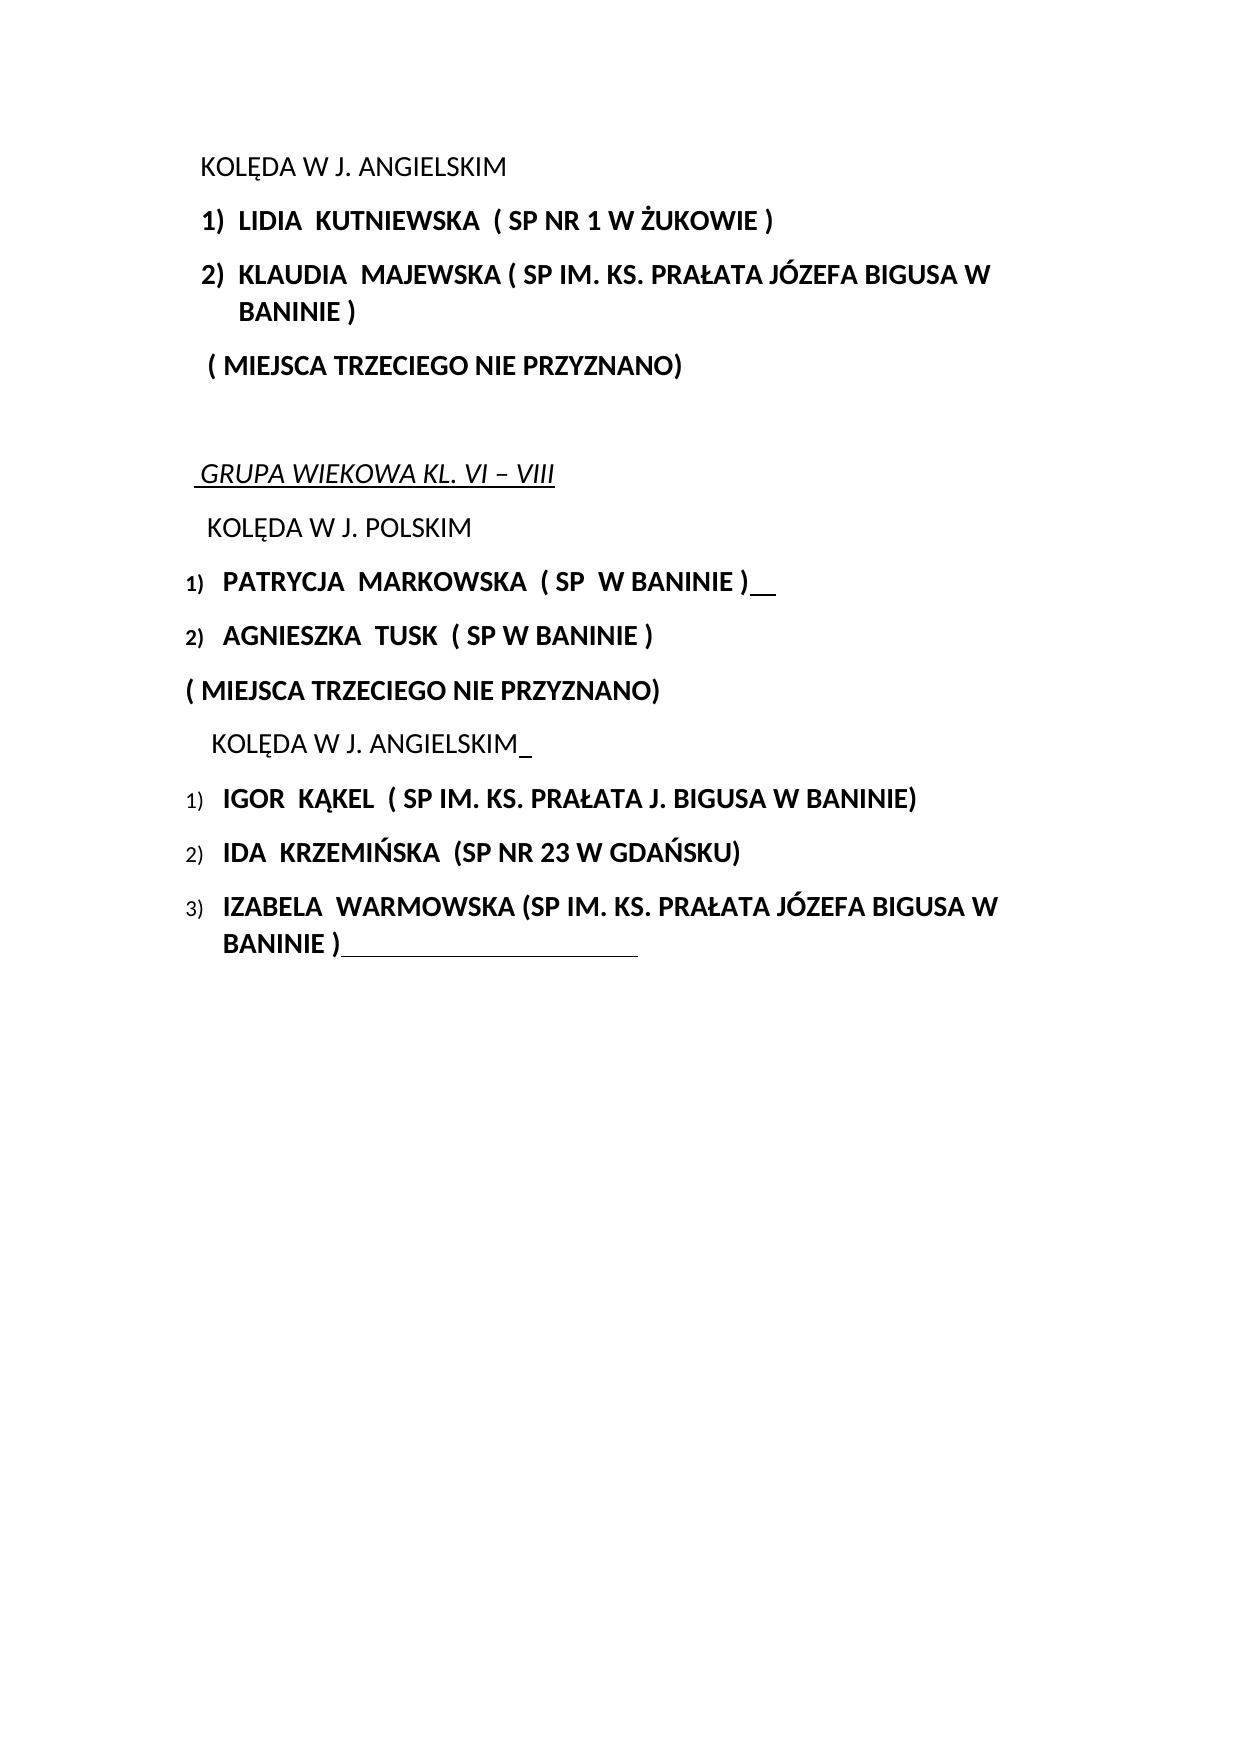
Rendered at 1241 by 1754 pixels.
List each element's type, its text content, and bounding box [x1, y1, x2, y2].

list PATRYCJA MARKOWSKA ( SP W BANINIE ) [185, 563, 1093, 599]
list IGOR KĄKEL ( SP IM. KS. PRAŁATA J. BIGUSA W BANINIE) [185, 780, 1093, 815]
text KOLĘDA W J. ANGIELSKIM [185, 726, 1093, 761]
text ( MIEJSCA TRZECIEGO NIE PRZYZNANO) [201, 347, 1093, 383]
list AGNIESZKA TUSK ( SP W BANINIE ) [185, 617, 1093, 653]
list LIDIA KUTNIEWSKA ( SP NR 1 W ŻUKOWIE ) [201, 202, 1093, 237]
text KOLĘDA W J. ANGIELSKIM [148, 148, 1093, 183]
text KOLĘDA W J. POLSKIM [148, 509, 1093, 545]
list IDA KRZEMIŃSKA (SP NR 23 W GDAŃSKU) [185, 834, 1093, 869]
list IZABELA WARMOWSKA (SP IM. KS. PRAŁATA JÓZEFA BIGUSA W BANINIE ) [185, 888, 1093, 961]
text ( MIEJSCA TRZECIEGO NIE PRZYZNANO) [185, 672, 1093, 707]
list KLAUDIA MAJEWSKA ( SP IM. KS. PRAŁATA JÓZEFA BIGUSA W BANINIE ) [201, 256, 1093, 329]
text GRUPA WIEKOWA KL. VI – VIII [148, 455, 1093, 491]
